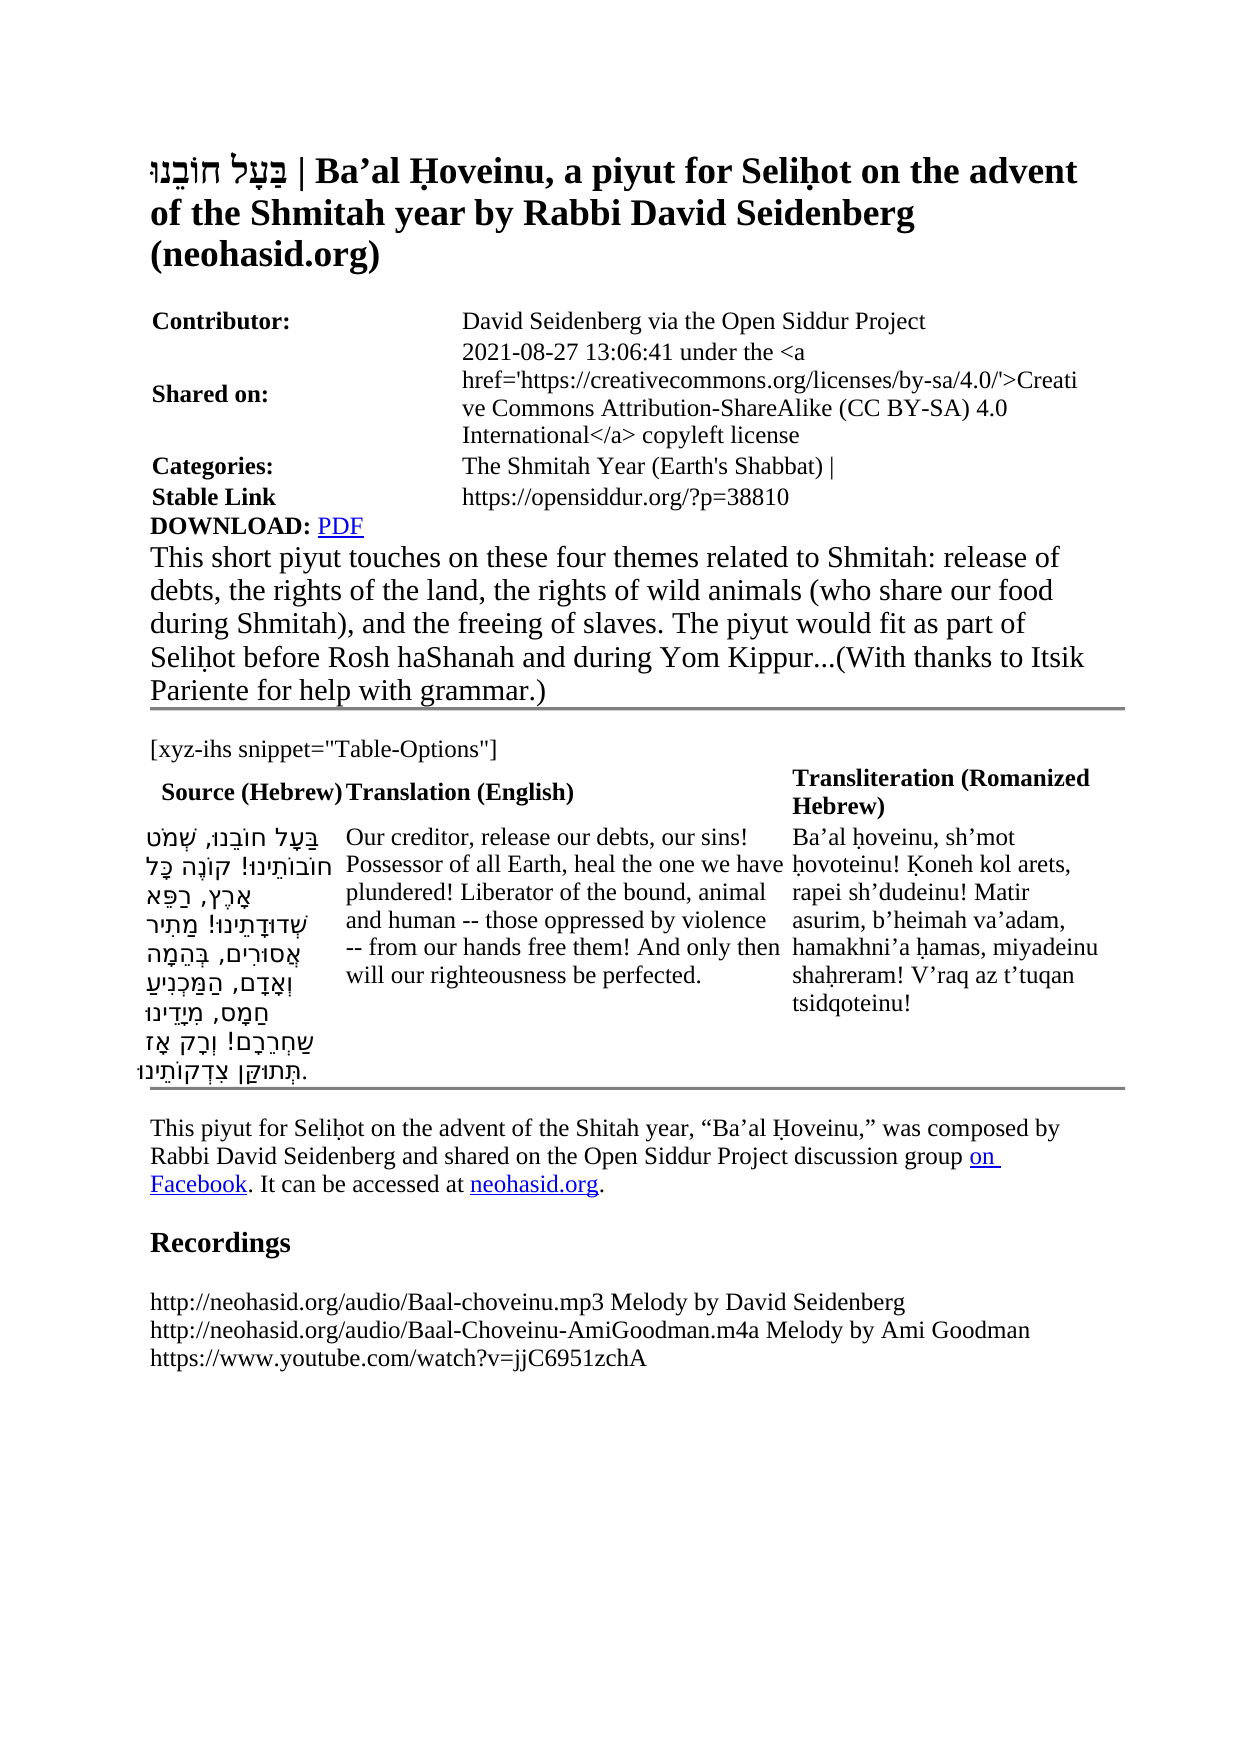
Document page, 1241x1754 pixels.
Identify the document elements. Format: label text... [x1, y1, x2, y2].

text http://neohasid.org/audio/Baal-choveinu.mp3 Melody by David Seidenberg http://neohasid.org/audio/Baal-Choveinu-AmiGoodman.m4a Melody by Ami Goodman https://www.youtube.com/watch?v=jjC6951zchA [150, 1288, 1090, 1372]
table_header David Seidenberg via the Open Siddur Project [460, 306, 1090, 337]
table_cell Shared on: [150, 337, 460, 451]
table_cell Our creditor, release our debts, our sins! Possessor of all Earth, heal the one we have plundered! Liberator of the bound, animal and human -- those oppressed by violence -- from our hands free them! And only then will our righteousness be perfected. [344, 821, 790, 1086]
table_cell Stable Link [150, 481, 460, 512]
table_cell 2021-08-27 13:06:41 under the <a href='https://creativecommons.org/licenses/by-sa/4.0/'>Creative Commons Attribution-ShareAlike (CC BY-SA) 4.0 International</a> copyleft license [460, 337, 1090, 451]
table_header Contributor: [150, 306, 460, 337]
text This short piyut touches on these four themes related to Shmitah: release of debts, the rights of the land, the rights of wild animals (who share our food during Shmitah), and the freeing of slaves. The piyut would fit as part of Seliḥot before Rosh haShanah and during Yom Kippur...(With thanks to Itsik Pariente for help with grammar.) [150, 540, 1090, 707]
text This piyut for Seliḥot on the advent of the Shitah year, “Ba’al Ḥoveinu,” was composed by Rabbi David Seidenberg and shared on the Open Siddur Project discussion group on Facebook. It can be accessed at neohasid.org. [150, 1114, 1090, 1198]
table_header Source (Hebrew) [136, 763, 344, 821]
subtitle בַּעָל חוֹבֵנוּ | Ba’al Ḥoveinu, a piyut for Seliḥot on the advent of the Shmitah year by Rabbi David Seidenberg (neohasid.org) [150, 150, 1090, 275]
subtitle Recordings [150, 1227, 1090, 1259]
table_header Transliteration (Romanized Hebrew) [790, 763, 1104, 821]
table_cell Categories: [150, 451, 460, 481]
text DOWNLOAD: PDF [150, 512, 1090, 540]
table_cell https://opensiddur.org/?p=38810 [460, 481, 1090, 512]
table_cell Ba’al ḥoveinu, sh’mot ḥovoteinu! Ḳoneh kol arets, rapei sh’dudeinu! Matir asurim, b’heimah va’adam, hamakhni’a ḥamas, miyadeinu shaḥreram! V’raq az t’tuqan tsidqoteinu! [790, 821, 1104, 1086]
table_cell בַּעָל חוֹבֵנוּ, שְׁמֹט חוֹבוֹתֵינוּ! קוֹנֶה כָּל אָרֶץ, רַפֵּא שְׁדוּדָתֵינוּ! מַתִיר אֲסוּרִים, בְּהֵמָה וְאָדָם, הַמַּכְנִיעַ חַמָס, מִיָדֵינוּ שַחְרֵרָם! וְרָק אָז תְּתוּקַּן צִדְקוֹתֵינוּ. [136, 821, 344, 1087]
table_cell The Shmitah Year (Earth's Shabbat) | [460, 451, 1090, 481]
table_header Translation (English) [344, 763, 790, 821]
text [xyz-ihs snippet="Table-Options"] [150, 735, 1090, 763]
